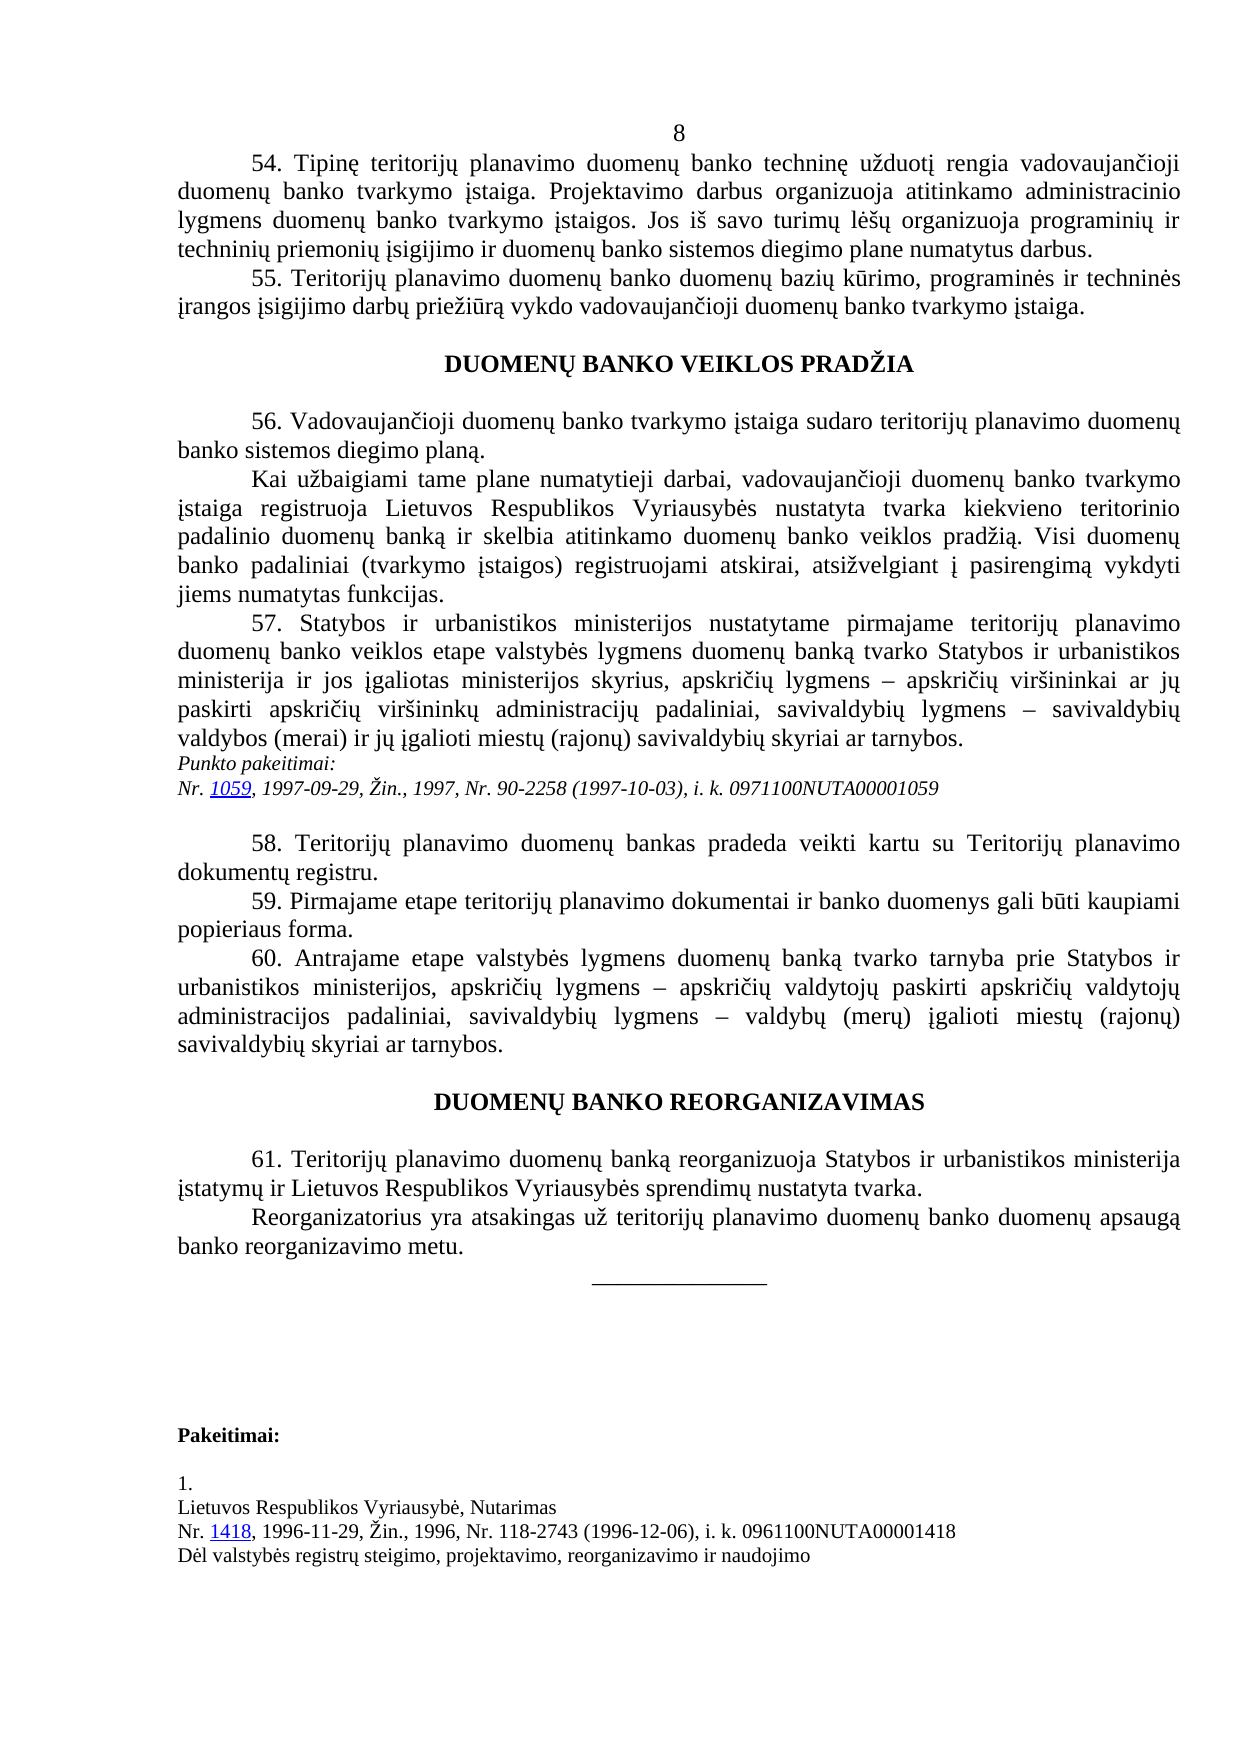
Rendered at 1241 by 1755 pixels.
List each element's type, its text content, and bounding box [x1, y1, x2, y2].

text Reorganizatorius yra atsakingas už teritorijų planavimo duomenų banko duomenų apsaugą banko reorganizavimo metu. [177, 1202, 1181, 1259]
text 60. Antrajame etape valstybės lygmens duomenų banką tvarko tarnyba prie Statybos ir urbanistikos ministerijos, apskričių lygmens – apskričių valdytojų paskirti apskričių valdytojų administracijos padaliniai, savivaldybių lygmens – valdybų (merų) įgalioti miestų (rajonų) savivaldybių skyriai ar tarnybos. [177, 943, 1181, 1058]
text Nr. 1418, 1996-11-29, Žin., 1996, Nr. 118-2743 (1996-12-06), i. k. 0961100NUTA00001418 [177, 1519, 1181, 1543]
text 59. Pirmajame etape teritorijų planavimo dokumentai ir banko duomenys gali būti kaupiami popieriaus forma. [177, 886, 1181, 943]
text Pakeitimai: [177, 1423, 1181, 1447]
text Dėl valstybės registrų steigimo, projektavimo, reorganizavimo ir naudojimo [177, 1543, 1181, 1567]
text 55. Teritorijų planavimo duomenų banko duomenų bazių kūrimo, programinės ir techninės įrangos įsigijimo darbų priežiūrą vykdo vadovaujančioji duomenų banko tvarkymo įstaiga. [177, 263, 1181, 320]
text 61. Teritorijų planavimo duomenų banką reorganizuoja Statybos ir urbanistikos ministerija įstatymų ir Lietuvos Respublikos Vyriausybės sprendimų nustatyta tvarka. [177, 1144, 1181, 1202]
text Nr. 1059, 1997-09-29, Žin., 1997, Nr. 90-2258 (1997-10-03), i. k. 0971100NUTA00001059 [177, 775, 1181, 799]
text Lietuvos Respublikos Vyriausybė, Nutarimas [177, 1495, 1181, 1519]
text Punkto pakeitimai: [177, 751, 1181, 775]
text 58. Teritorijų planavimo duomenų bankas pradeda veikti kartu su Teritorijų planavimo dokumentų registru. [177, 828, 1181, 886]
text Duomenų banko veiklos pradžia [177, 349, 1181, 378]
text 56. Vadovaujančioji duomenų banko tvarkymo įstaiga sudaro teritorijų planavimo duomenų banko sistemos diegimo planą. [177, 406, 1181, 464]
text 57. Statybos ir urbanistikos ministerijos nustatytame pirmajame teritorijų planavimo duomenų banko veiklos etape valstybės lygmens duomenų banką tvarko Statybos ir urbanistikos ministerija ir jos įgaliotas ministerijos skyrius, apskričių lygmens – apskričių viršininkai ar jų paskirti apskričių viršininkų administracijų padaliniai, savivaldybių lygmens – savivaldybių valdybos (merai) ir jų įgalioti miestų (rajonų) savivaldybių skyriai ar tarnybos. [177, 608, 1181, 751]
text ______________ [177, 1259, 1181, 1288]
text 54. Tipinę teritorijų planavimo duomenų banko techninę užduotį rengia vadovaujančioji duomenų banko tvarkymo įstaiga. Projektavimo darbus organizuoja atitinkamo administracinio lygmens duomenų banko tvarkymo įstaigos. Jos iš savo turimų lėšų organizuoja programinių ir techninių priemonių įsigijimo ir duomenų banko sistemos diegimo plane numatytus darbus. [177, 148, 1181, 263]
text Duomenų banko reorganizavimas [177, 1087, 1181, 1116]
text Kai užbaigiami tame plane numatytieji darbai, vadovaujančioji duomenų banko tvarkymo įstaiga registruoja Lietuvos Respublikos Vyriausybės nustatyta tvarka kiekvieno teritorinio padalinio duomenų banką ir skelbia atitinkamo duomenų banko veiklos pradžią. Visi duomenų banko padaliniai (tvarkymo įstaigos) registruojami atskirai, atsižvelgiant į pasirengimą vykdyti jiems numatytas funkcijas. [177, 464, 1181, 608]
text 1. [177, 1471, 1181, 1495]
